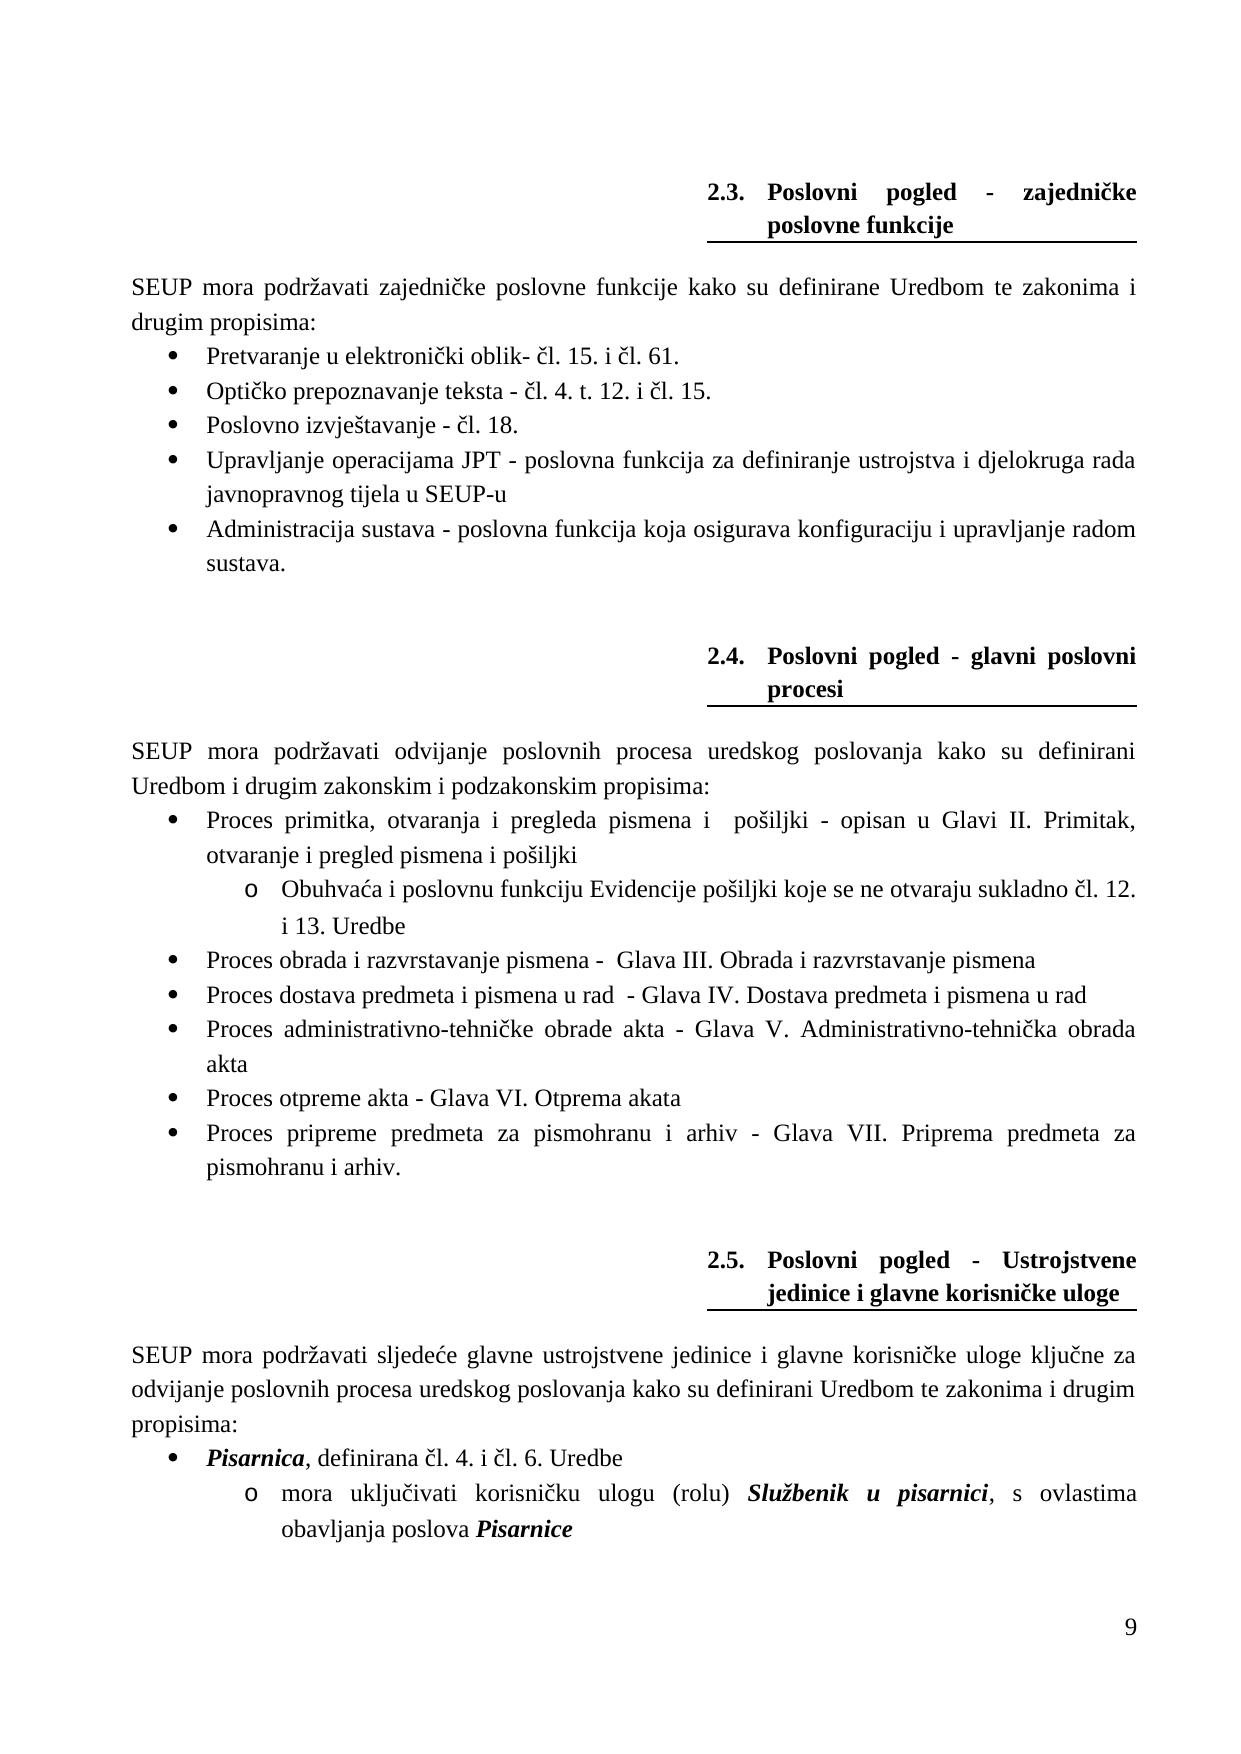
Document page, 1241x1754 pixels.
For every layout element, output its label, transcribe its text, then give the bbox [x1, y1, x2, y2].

list Proces pripreme predmeta za pismohranu i arhiv - Glava VII. Priprema predmeta za pismohranu i arhiv. [169, 1118, 1137, 1181]
list Upravljanje operacijama JPT - poslovna funkcija za definiranje ustrojstva i djelokruga rada javnopravnog tijela u SEUP-u [169, 445, 1137, 508]
list Proces dostava predmeta i pismena u rad - Glava IV. Dostava predmeta i pismena u rad [169, 980, 1137, 1008]
subtitle Poslovni pogled - zajedničke poslovne funkcije [707, 177, 1137, 241]
text SEUP mora podržavati sljedeće glavne ustrojstvene jedinice i glavne korisničke uloge ključne za odvijanje poslovnih procesa uredskog poslovanja kako su definirani Uredbom te zakonima i drugim propisima: [131, 1340, 1137, 1438]
list mora uključivati korisničku ulogu (rolu) Službenik u pisarnici, s ovlastima obavljanja poslova Pisarnice [244, 1478, 1137, 1543]
list Administracija sustava - poslovna funkcija koja osigurava konfiguraciju i upravljanje radom sustava. [169, 514, 1137, 577]
list Proces administrativno-tehničke obrade akta - Glava V. Administrativno-tehnička obrada akta [169, 1014, 1137, 1077]
list Poslovno izvještavanje - čl. 18. [169, 410, 1137, 439]
subtitle Poslovni pogled - Ustrojstvene jedinice i glavne korisničke uloge [707, 1245, 1137, 1309]
text SEUP mora podržavati odvijanje poslovnih procesa uredskog poslovanja kako su definirani Uredbom i drugim zakonskim i podzakonskim propisima: [131, 736, 1137, 799]
list Pisarnica, definirana čl. 4. i čl. 6. Uredbe [169, 1443, 1137, 1472]
text SEUP mora podržavati zajedničke poslovne funkcije kako su definirane Uredbom te zakonima i drugim propisima: [131, 272, 1137, 336]
subtitle Poslovni pogled - glavni poslovni procesi [707, 641, 1137, 705]
list Proces obrada i razvrstavanje pismena - Glava III. Obrada i razvrstavanje pismena [169, 945, 1137, 974]
list Obuhvaća i poslovnu funkciju Evidencije pošiljki koje se ne otvaraju sukladno čl. 12. i 13. Uredbe [244, 874, 1137, 939]
list Proces primitka, otvaranja i pregleda pismena i pošiljki - opisan u Glavi II. Primitak, otvaranje i pregled pismena i pošiljki [169, 805, 1137, 868]
list Optičko prepoznavanje teksta - čl. 4. t. 12. i čl. 15. [169, 376, 1137, 404]
list Pretvaranje u elektronički oblik- čl. 15. i čl. 61. [169, 341, 1137, 370]
list Proces otpreme akta - Glava VI. Otprema akata [169, 1083, 1137, 1112]
